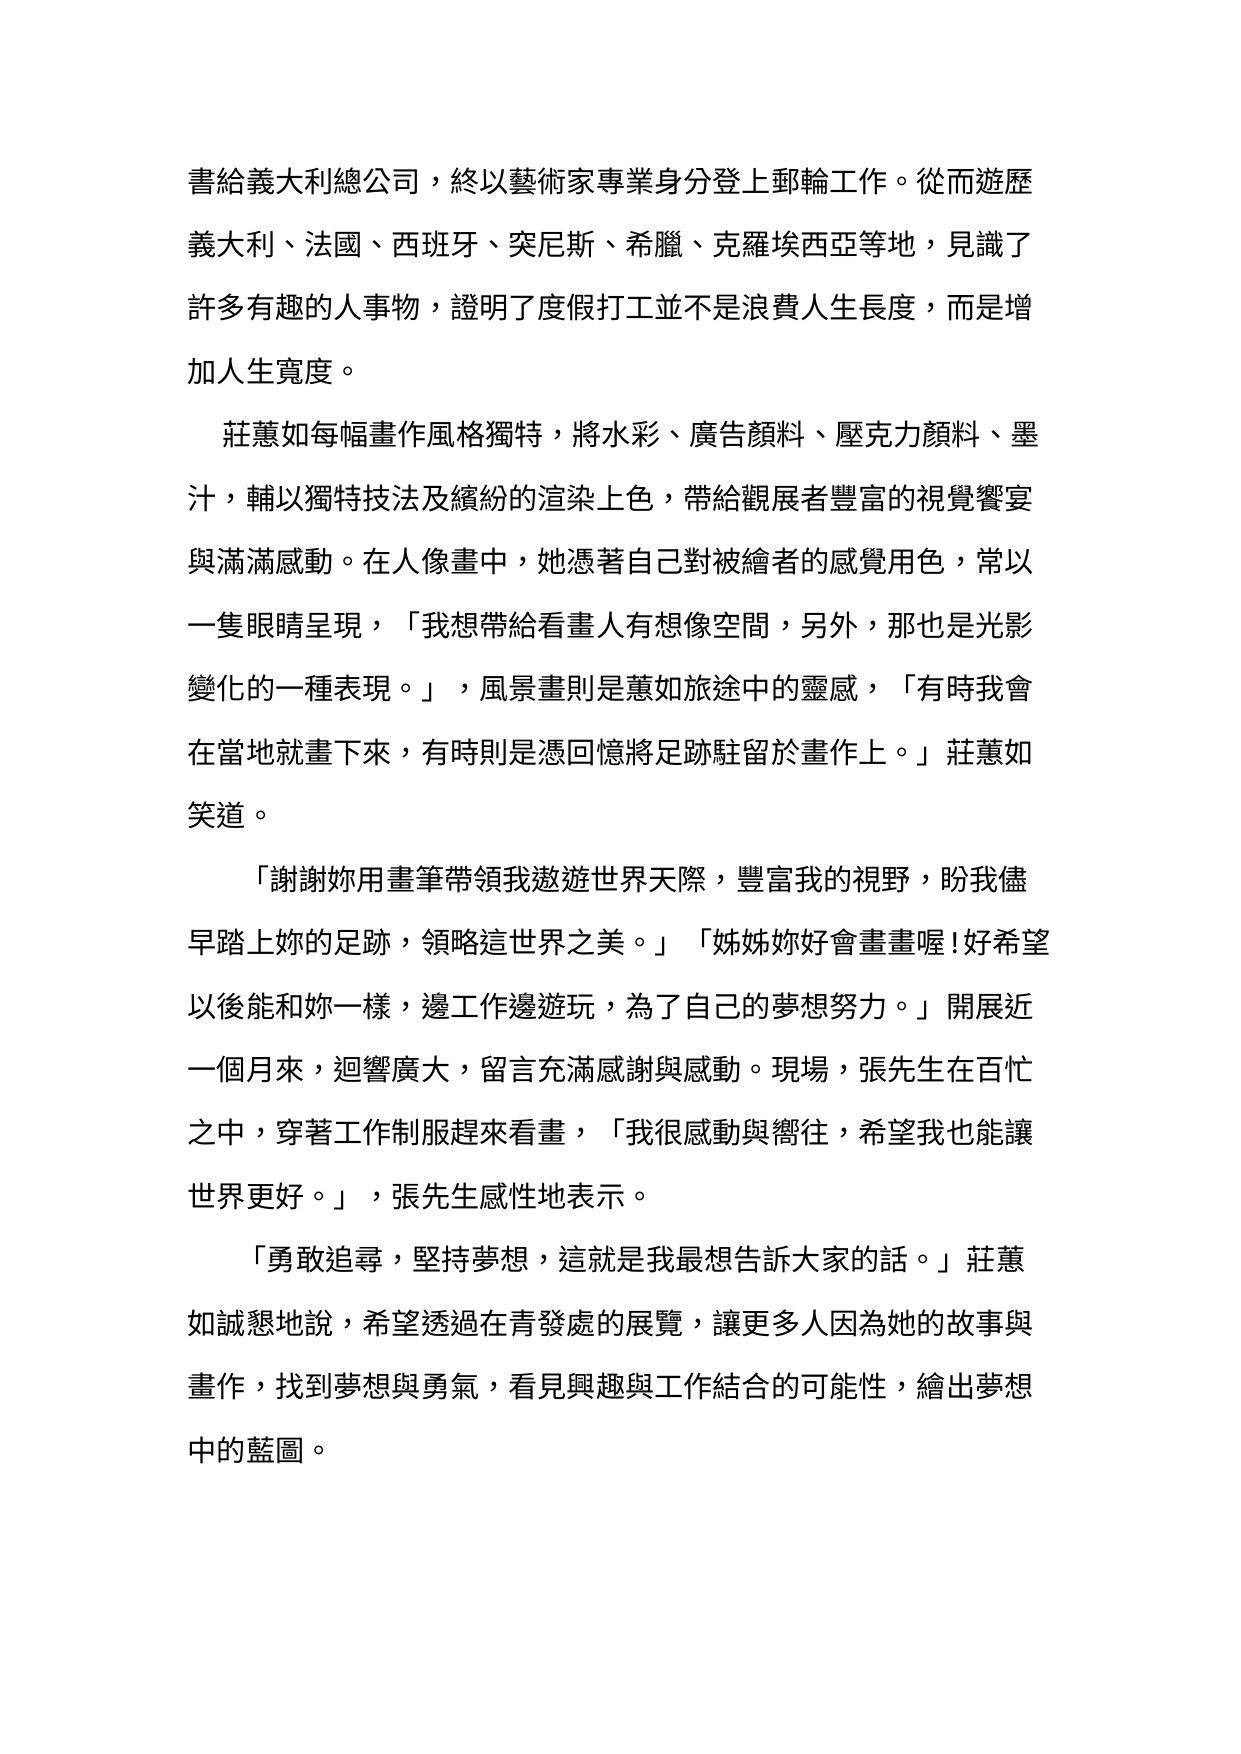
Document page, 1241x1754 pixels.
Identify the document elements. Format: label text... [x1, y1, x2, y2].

text 莊蕙如每幅畫作風格獨特，將水彩、廣告顏料、壓克力顏料、墨汁，輔以獨特技法及繽紛的渲染上色，帶給觀展者豐富的視覺饗宴與滿滿感動。在人像畫中，她憑著自己對被繪者的感覺用色，常以一隻眼睛呈現，「我想帶給看畫人有想像空間，另外，那也是光影變化的一種表現。」，風景畫則是蕙如旅途中的靈感，「有時我會在當地就畫下來，有時則是憑回憶將足跡駐留於畫作上。」莊蕙如笑道。 [187, 412, 1053, 835]
text 書給義大利總公司，終以藝術家專業身分登上郵輪工作。從而遊歷義大利、法國、西班牙、突尼斯、希臘、克羅埃西亞等地，見識了許多有趣的人事物，證明了度假打工並不是浪費人生長度，而是增加人生寬度。 [187, 158, 1053, 391]
text 「謝謝妳用畫筆帶領我遨遊世界天際，豐富我的視野，盼我儘早踏上妳的足跡，領略這世界之美。」「姊姊妳好會畫畫喔!好希望以後能和妳一樣，邊工作邊遊玩，為了自己的夢想努力。」開展近一個月來，迴響廣大，留言充滿感謝與感動。現場，張先生在百忙之中，穿著工作制服趕來看畫，「我很感動與嚮往，希望我也能讓世界更好。」，張先生感性地表示。 [187, 856, 1053, 1216]
text 「勇敢追尋，堅持夢想，這就是我最想告訴大家的話。」莊蕙如誠懇地說，希望透過在青發處的展覽，讓更多人因為她的故事與畫作，找到夢想與勇氣，看見興趣與工作結合的可能性，繪出夢想中的藍圖。 [187, 1237, 1053, 1469]
